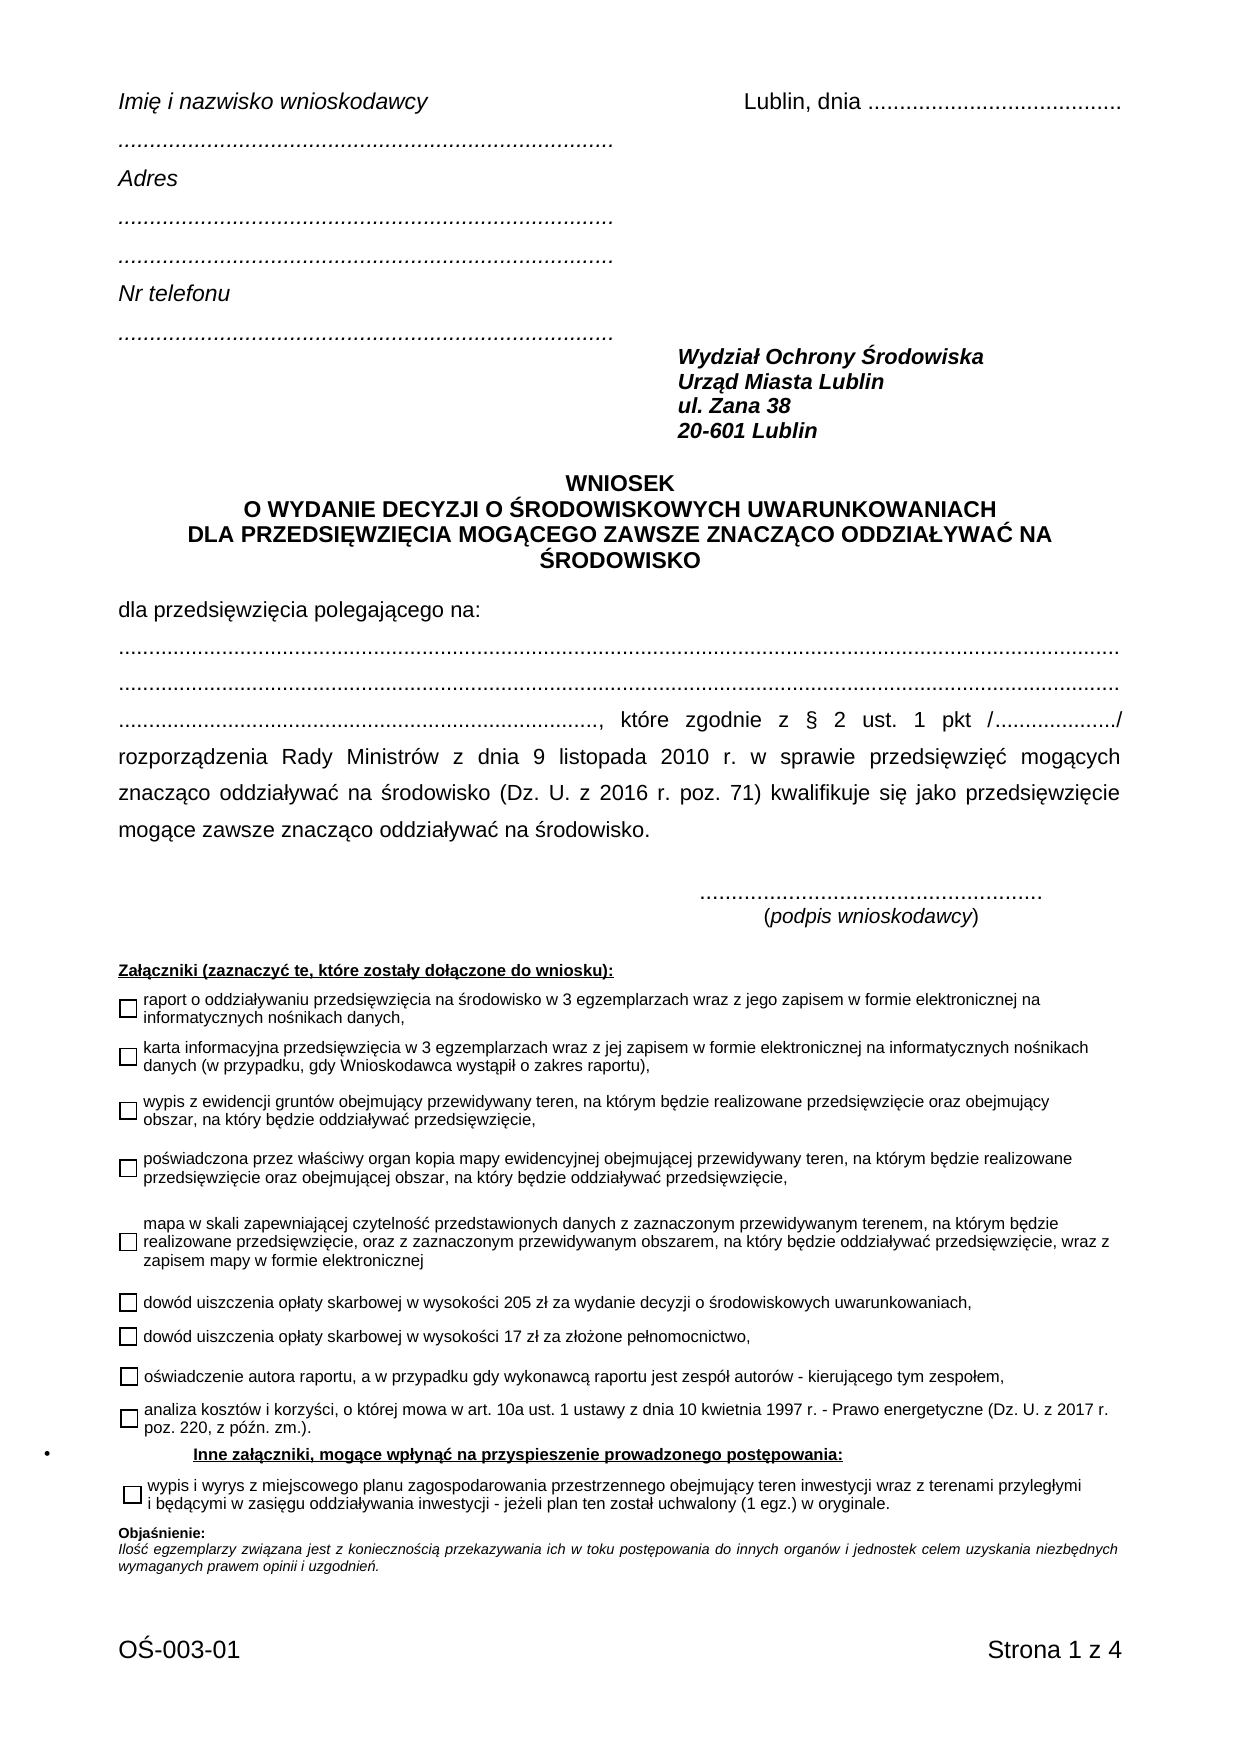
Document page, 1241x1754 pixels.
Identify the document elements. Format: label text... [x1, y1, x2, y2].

text Imię i nazwisko wnioskodawcy .............................................................................. Adres .............................................................................. .............................................................................. Nr telefonu .............................................................................. [118, 88, 620, 345]
text DLA PRZEDSIĘWZIĘCIA MOGĄCEGO ZAWSZE ZNACZĄCO ODDZIAŁYWAĆ NA ŚRODOWISKO [118, 522, 1122, 573]
text Wydział Ochrony Środowiska [678, 345, 1122, 369]
text WNIOSEK [118, 471, 1122, 496]
text 20-601 Lublin [678, 418, 1122, 443]
text O WYDANIE DECYZJI O ŚRODOWISKOWYCH UWARUNKOWANIACH [118, 496, 1122, 522]
text ul. Zana 38 [678, 394, 1122, 418]
text Objaśnienie: [118, 1525, 1122, 1542]
table_header ...................................................... (podpis wnioskodawcy) [620, 854, 1122, 933]
text Załączniki (zaznaczyć te, które zostały dołączone do wniosku): [118, 961, 1122, 980]
text Urząd Miasta Lublin [678, 369, 1122, 394]
text Lublin, dnia ........................................ [620, 88, 1122, 114]
table_header [118, 854, 620, 933]
text dla przedsięwzięcia polegającego na: ........................................................................................................................................................................................................................................................................................................................................................................................................................., które zgodnie z § 2 ust. 1 pkt /..................../ rozporządzenia Rady Ministrów z dnia 9 listopada 2010 r. w sprawie przedsięwzięć mogących znacząco oddziaływać na środowisko (Dz. U. z 2016 r. poz. 71) kwalifikuje się jako przedsięwzięcie mogące zawsze znacząco oddziaływać na środowisko. [118, 598, 1122, 842]
list Inne załączniki, mogące wpłynąć na przyspieszenie prowadzonego postępowania: [44, 1445, 1122, 1464]
text Ilość egzemplarzy związana jest z koniecznością przekazywania ich w toku postępowania do innych organów i jednostek celem uzyskania niezbędnych wymaganych prawem opinii i uzgodnień. [118, 1542, 1122, 1574]
